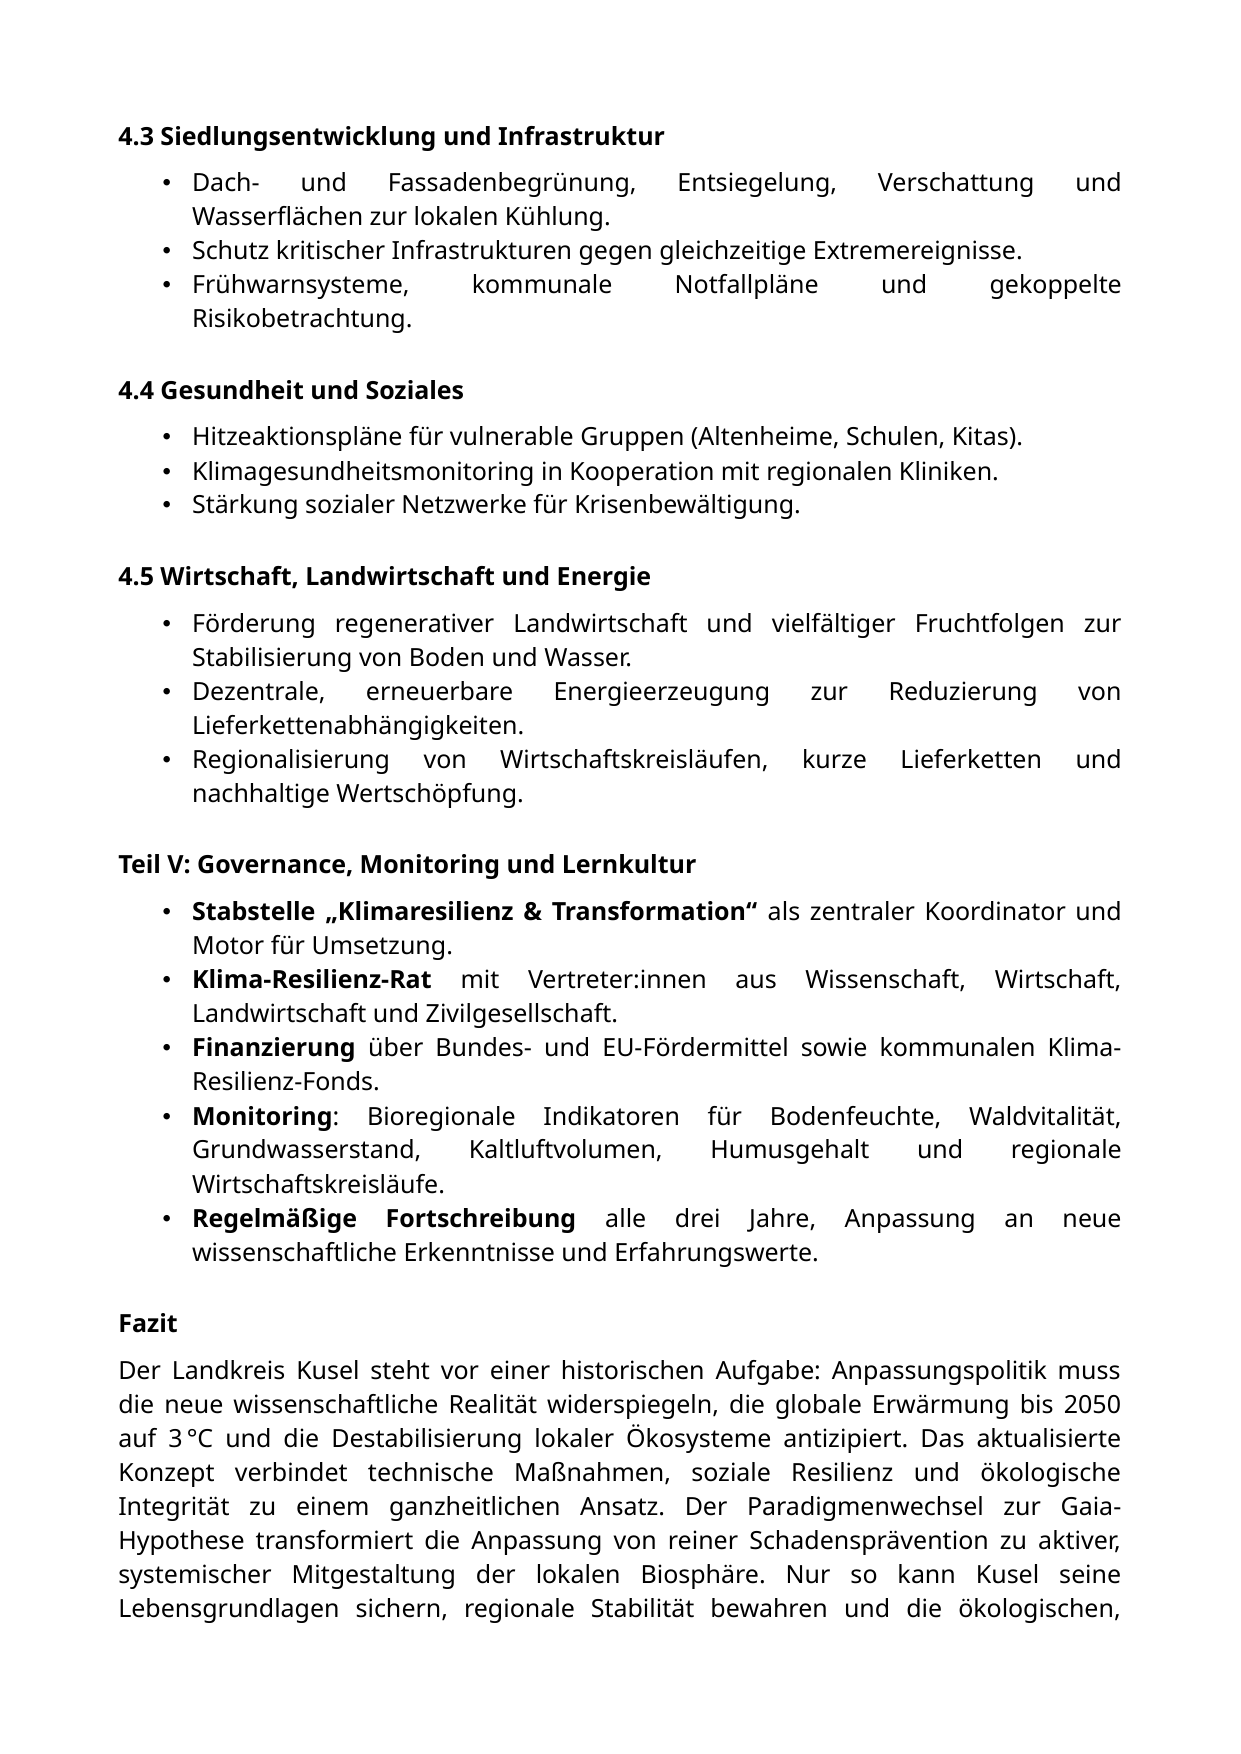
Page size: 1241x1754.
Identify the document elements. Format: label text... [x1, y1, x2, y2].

list Regionalisierung von Wirtschaftskreisläufen, kurze Lieferketten und nachhaltige Wertschöpfung. [162, 742, 1122, 810]
list Klima-Resilienz-Rat mit Vertreter:innen aus Wissenschaft, Wirtschaft, Landwirtschaft und Zivilgesellschaft. [162, 962, 1122, 1030]
list Stabstelle „Klimaresilienz & Transformation“ als zentraler Koordinator und Motor für Umsetzung. [162, 894, 1122, 962]
list Hitzeaktionspläne für vulnerable Gruppen (Altenheime, Schulen, Kitas). [162, 419, 1122, 453]
subtitle 4.5 Wirtschaft, Landwirtschaft und Energie [118, 559, 1122, 593]
list Dezentrale, erneuerbare Energieerzeugung zur Reduzierung von Lieferkettenabhängigkeiten. [162, 673, 1122, 742]
list Klimagesundheitsmonitoring in Kooperation mit regionalen Kliniken. [162, 453, 1122, 487]
list Frühwarnsysteme, kommunale Notfallpläne und gekoppelte Risikobetrachtung. [162, 267, 1122, 335]
subtitle Teil V: Governance, Monitoring und Lernkultur [118, 847, 1122, 881]
list Förderung regenerativer Landwirtschaft und vielfältiger Fruchtfolgen zur Stabilisierung von Boden und Wasser. [162, 605, 1122, 673]
subtitle 4.3 Siedlungsentwicklung und Infrastruktur [118, 118, 1122, 152]
list Monitoring: Bioregionale Indikatoren für Bodenfeuchte, Waldvitalität, Grundwasserstand, Kaltluftvolumen, Humusgehalt und regionale Wirtschaftskreisläufe. [162, 1098, 1122, 1200]
list Finanzierung über Bundes- und EU-Fördermittel sowie kommunalen Klima-Resilienz-Fonds. [162, 1030, 1122, 1098]
subtitle Fazit [118, 1306, 1122, 1340]
list Regelmäßige Fortschreibung alle drei Jahre, Anpassung an neue wissenschaftliche Erkenntnisse und Erfahrungswerte. [162, 1200, 1122, 1268]
text Der Landkreis Kusel steht vor einer historischen Aufgabe: Anpassungspolitik muss die neue wissenschaftliche Realität widerspiegeln, die globale Erwärmung bis 2050 auf 3 °C und die Destabilisierung lokaler Ökosysteme antizipiert. Das aktualisierte Konzept verbindet technische Maßnahmen, soziale Resilienz und ökologische Integrität zu einem ganzheitlichen Ansatz. Der Paradigmenwechsel zur Gaia-Hypothese transformiert die Anpassung von reiner Schadensprävention zu aktiver, systemischer Mitgestaltung der lokalen Biosphäre. Nur so kann Kusel seine Lebensgrundlagen sichern, regionale Stabilität bewahren und die ökologischen, [118, 1352, 1122, 1625]
list Stärkung sozialer Netzwerke für Krisenbewältigung. [162, 487, 1122, 521]
list Schutz kritischer Infrastrukturen gegen gleichzeitige Extremereignisse. [162, 233, 1122, 267]
subtitle 4.4 Gesundheit und Soziales [118, 372, 1122, 407]
list Dach- und Fassadenbegrünung, Entsiegelung, Verschattung und Wasserflächen zur lokalen Kühlung. [162, 165, 1122, 233]
